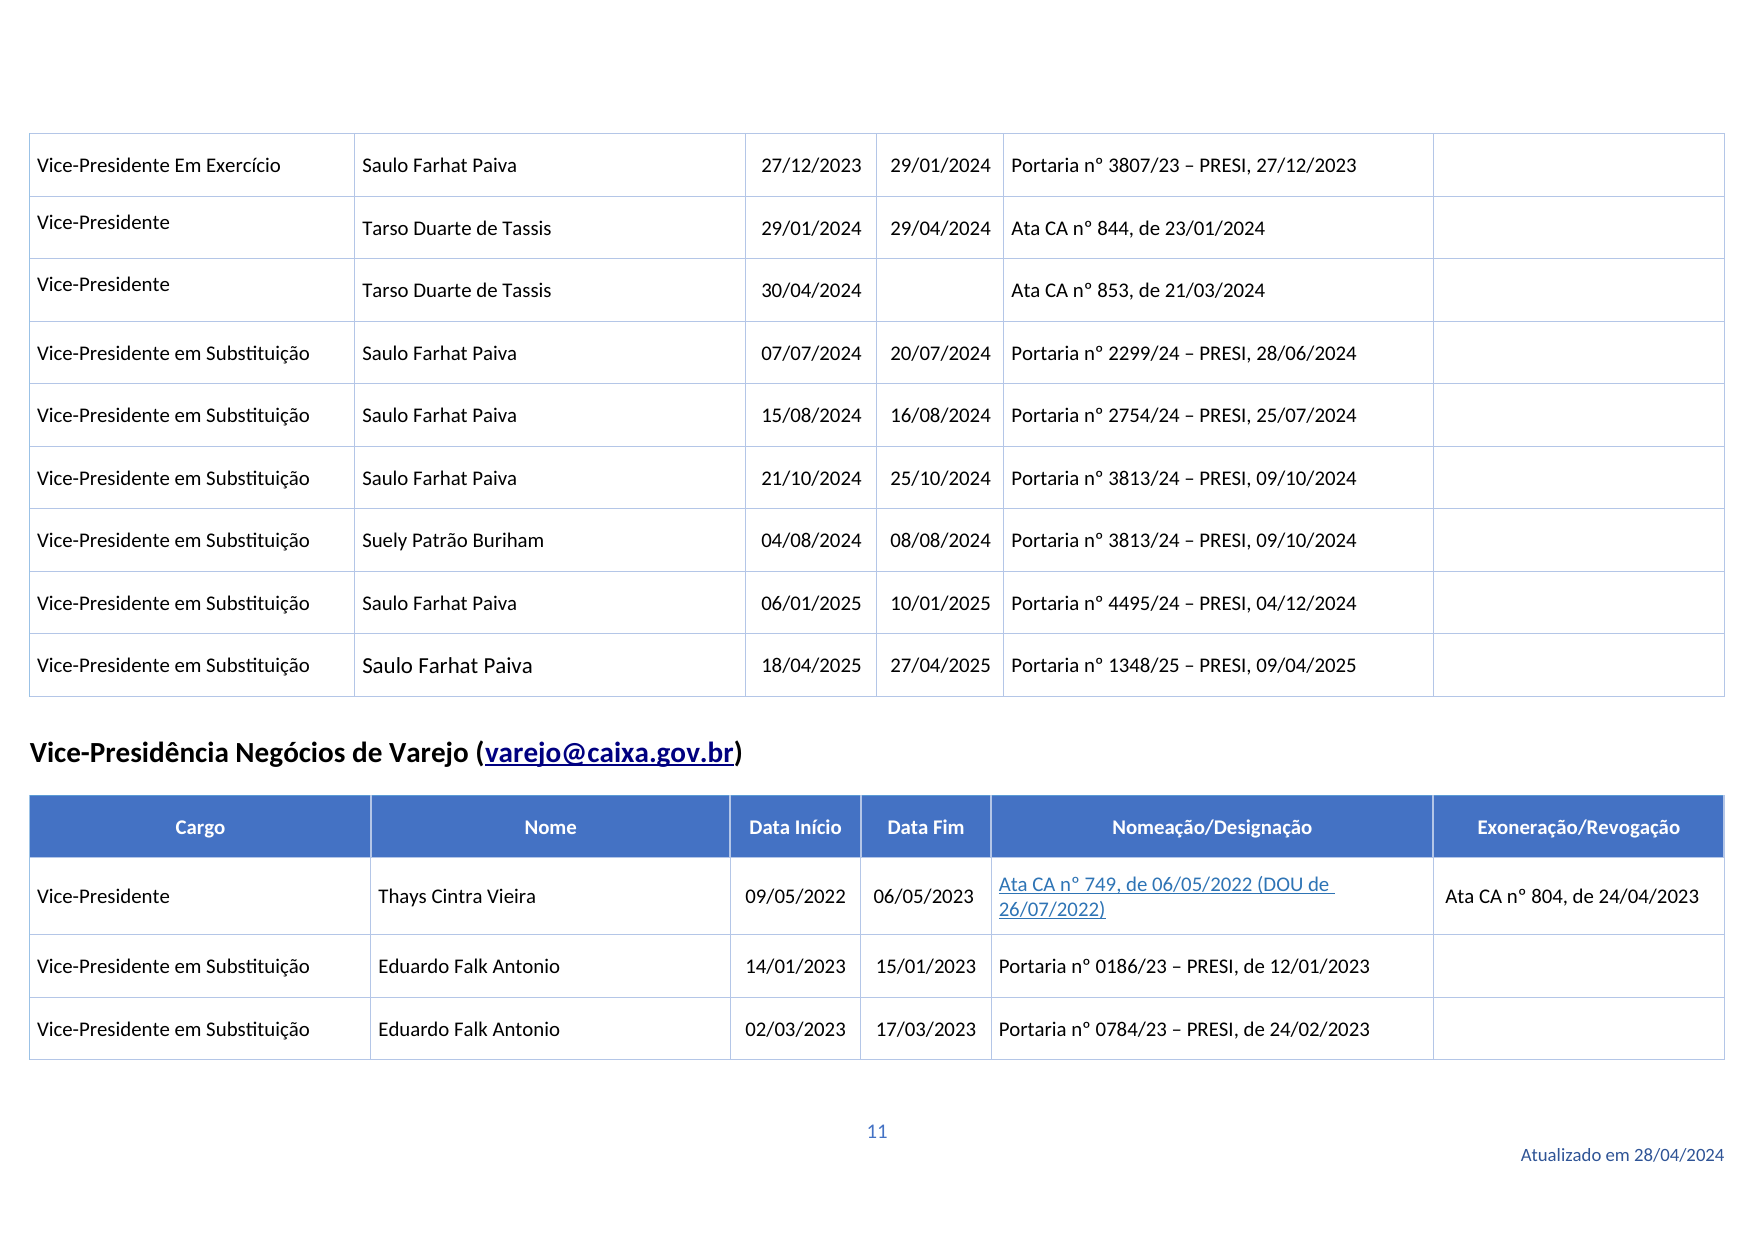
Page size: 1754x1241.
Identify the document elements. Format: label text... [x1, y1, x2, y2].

table_header Cargo [30, 796, 370, 857]
table_cell [1434, 509, 1724, 571]
table_cell Portaria nº 3813/24 – PRESI, 09/10/2024 [1004, 509, 1433, 571]
table_cell 08/08/2024 [877, 509, 1003, 571]
table_cell 16/08/2024 [877, 384, 1003, 446]
table_cell 27/12/2023 [746, 134, 876, 196]
table_header Data Início [731, 796, 860, 857]
table_cell 02/03/2023 [731, 998, 860, 1059]
table_cell 07/07/2024 [746, 322, 876, 383]
table_cell 10/01/2025 [877, 572, 1003, 633]
table_cell Vice-Presidente em Substituição [30, 572, 354, 633]
table_cell 06/01/2025 [746, 572, 876, 633]
table_cell Ata CA nº 844, de 23/01/2024 [1004, 197, 1433, 258]
table_cell [1434, 322, 1724, 383]
table_cell Portaria nº 1348/25 – PRESI, 09/04/2025 [1004, 634, 1433, 696]
table_cell Saulo Farhat Paiva [355, 322, 745, 383]
table_cell Portaria nº 3813/24 – PRESI, 09/10/2024 [1004, 447, 1433, 508]
table_cell Portaria nº 3807/23 – PRESI, 27/12/2023 [1004, 134, 1433, 196]
table_cell Portaria nº 2754/24 – PRESI, 25/07/2024 [1004, 384, 1433, 446]
table_cell Saulo Farhat Paiva [355, 134, 745, 196]
table_cell Vice-Presidente em Substituição [30, 447, 354, 508]
table_cell Vice-Presidente em Substituição [30, 998, 370, 1059]
table_cell Vice-Presidente em Substituição [30, 935, 370, 997]
table_cell Portaria nº 0784/23 – PRESI, de 24/02/2023 [992, 998, 1433, 1059]
table_cell 29/01/2024 [746, 197, 876, 258]
table_cell Thays Cintra Vieira [371, 858, 730, 934]
table_cell Vice-Presidente Em Exercício [30, 134, 354, 196]
table_cell Vice-Presidente em Substituição [30, 384, 354, 446]
table_cell 21/10/2024 [746, 447, 876, 508]
table_cell Vice-Presidente em Substituição [30, 634, 354, 696]
table_cell Saulo Farhat Paiva [355, 384, 745, 446]
table_cell [1434, 197, 1724, 258]
table_cell Portaria nº 0186/23 – PRESI, de 12/01/2023 [992, 935, 1433, 997]
subtitle Vice-Presidência Negócios de Varejo (varejo@caixa.gov.br) [29, 734, 1724, 770]
table_cell Vice-Presidente [30, 858, 370, 934]
table_cell Saulo Farhat Paiva [355, 572, 745, 633]
table_cell 15/08/2024 [746, 384, 876, 446]
table_header Exoneração/Revogação [1434, 796, 1723, 857]
table_cell 17/03/2023 [861, 998, 991, 1059]
table_cell Ata CA nº 853, de 21/03/2024 [1004, 259, 1433, 321]
table_header Data Fim [862, 796, 990, 857]
table_cell [1434, 134, 1724, 196]
table_cell 20/07/2024 [877, 322, 1003, 383]
table_cell 29/04/2024 [877, 197, 1003, 258]
table_header Nome [372, 796, 729, 857]
table_cell [1434, 998, 1724, 1059]
table_cell 30/04/2024 [746, 259, 876, 321]
table_cell 06/05/2023 [861, 858, 991, 934]
table_cell 29/01/2024 [877, 134, 1003, 196]
table_cell Saulo Farhat Paiva [355, 447, 745, 508]
table_cell Tarso Duarte de Tassis [355, 197, 745, 258]
table_cell 09/05/2022 [731, 858, 860, 934]
table_cell [877, 259, 1003, 321]
table_header Nomeação/Designação [992, 796, 1432, 857]
table_cell Suely Patrão Buriham [355, 509, 745, 571]
table_cell [1434, 634, 1724, 696]
table_cell Vice-Presidente [30, 259, 354, 321]
table_cell Eduardo Falk Antonio [371, 935, 730, 997]
table_cell [1434, 935, 1724, 997]
table_cell 27/04/2025 [877, 634, 1003, 696]
table_cell Portaria nº 4495/24 – PRESI, 04/12/2024 [1004, 572, 1433, 633]
table_cell 15/01/2023 [861, 935, 991, 997]
table_cell [1434, 447, 1724, 508]
table_cell Saulo Farhat Paiva [355, 634, 745, 696]
table_cell Vice-Presidente em Substituição [30, 322, 354, 383]
table_cell [1434, 259, 1724, 321]
table_cell Vice-Presidente em Substituição [30, 509, 354, 571]
table_cell 04/08/2024 [746, 509, 876, 571]
table_cell Portaria nº 2299/24 – PRESI, 28/06/2024 [1004, 322, 1433, 383]
table_cell Tarso Duarte de Tassis [355, 259, 745, 321]
table_cell 18/04/2025 [746, 634, 876, 696]
table_cell 25/10/2024 [877, 447, 1003, 508]
table_cell [1434, 572, 1724, 633]
table_cell 14/01/2023 [731, 935, 860, 997]
table_cell Ata CA nº 804, de 24/04/2023 [1434, 858, 1724, 934]
table_cell Ata CA nº 749, de 06/05/2022 (DOU de 26/07/2022) [992, 858, 1433, 934]
table_cell Vice-Presidente [30, 197, 354, 258]
table_cell Eduardo Falk Antonio [371, 998, 730, 1059]
table_cell [1434, 384, 1724, 446]
